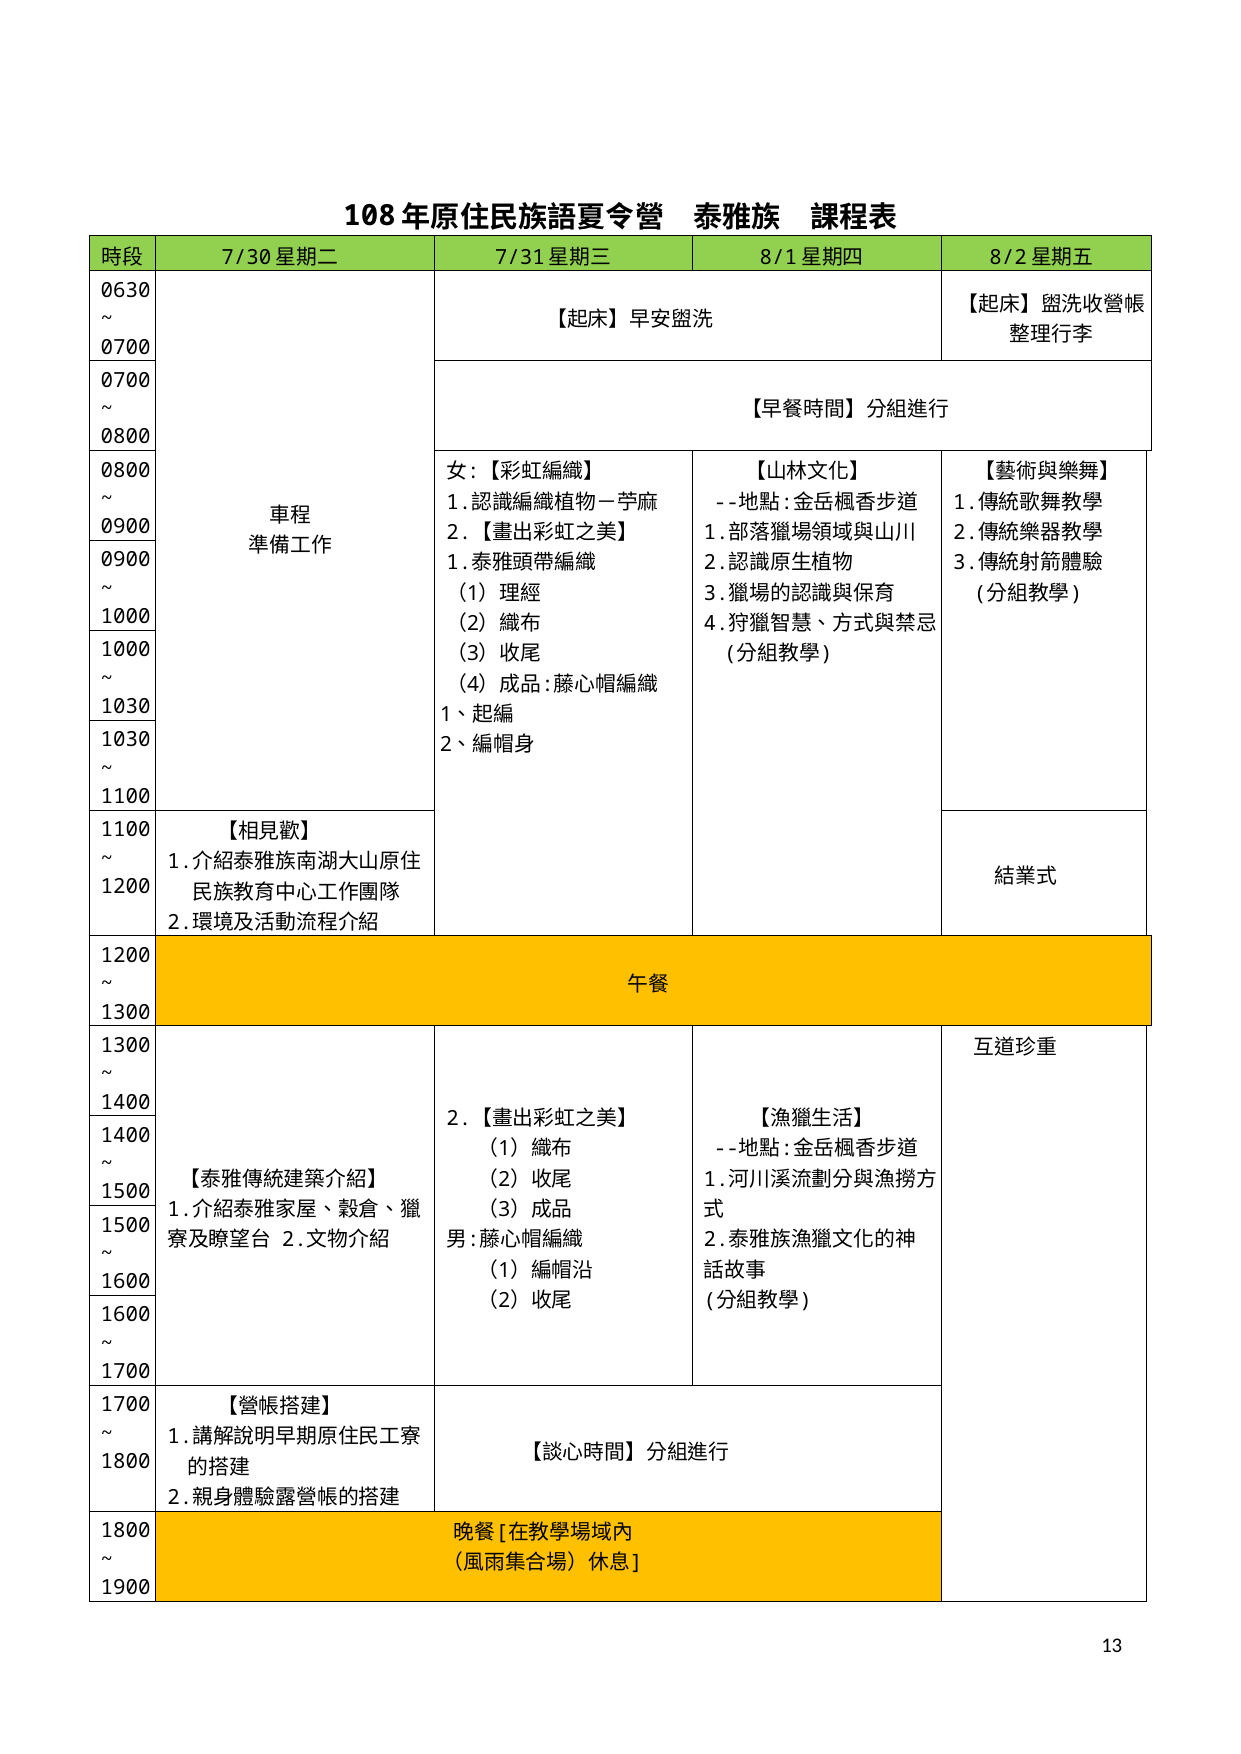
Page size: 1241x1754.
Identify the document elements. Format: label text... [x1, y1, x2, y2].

table_cell [1147, 810, 1151, 935]
table_cell 0800~ 0900 [90, 451, 155, 540]
table_cell 0900~ 1000 [90, 541, 155, 630]
table_cell [1147, 1385, 1151, 1511]
table_header 時段 [90, 236, 155, 270]
table_cell [1147, 1511, 1151, 1601]
table_cell [1147, 540, 1151, 630]
table_cell 晚餐[在教學場域內 （風雨集合場）休息] [156, 1512, 941, 1601]
table_cell 1000~ 1030 [90, 631, 155, 720]
table_cell [1147, 1205, 1151, 1295]
text 108年原住民族語夏令營 泰雅族 課程表 [118, 173, 1122, 235]
table_cell 【相見歡】 1.介紹泰雅族南湖大山原住民族教育中心工作團隊 2.環境及活動流程介紹 [156, 811, 434, 935]
table_cell 1600~ 1700 [90, 1296, 155, 1385]
table_cell 【談心時間】分組進行 [435, 1386, 941, 1511]
table_cell [1147, 1295, 1151, 1385]
table_header 8/2星期五 [942, 236, 1151, 270]
table_cell 1700~ 1800 [90, 1386, 155, 1511]
table_cell 0630~ 0700 [90, 271, 155, 360]
table_cell 1030~ 1100 [90, 721, 155, 810]
table_cell 【起床】早安盥洗 [435, 271, 941, 360]
table_cell [1147, 630, 1151, 720]
table_cell 【起床】盥洗收營帳整理行李 [942, 271, 1151, 360]
table_cell 1300~ 1400 [90, 1026, 155, 1115]
table_cell 1400~ 1500 [90, 1116, 155, 1205]
table_cell 1500~ 1600 [90, 1206, 155, 1295]
table_cell 1800~ 1900 [90, 1512, 155, 1601]
table_cell 午餐 [156, 936, 1151, 1025]
table_cell [1147, 1026, 1151, 1115]
table_cell 2.【畫出彩虹之美】 織布 收尾 成品 男:藤心帽編織 編帽沿 收尾 [435, 1026, 692, 1385]
table_cell [1147, 451, 1151, 540]
table_cell [1147, 720, 1151, 810]
table_cell 【營帳搭建】 1.講解說明早期原住民工寮的搭建 2.親身體驗露營帳的搭建 [156, 1386, 434, 1511]
table_cell 結業式 [942, 811, 1146, 935]
table_cell 【漁獵生活】 --地點:金岳楓香步道 1.河川溪流劃分與漁撈方式 2.泰雅族漁獵文化的神話故事 (分組教學) [693, 1026, 941, 1385]
table_cell 0700~ 0800 [90, 361, 155, 450]
table_header 7/30星期二 [156, 236, 434, 270]
table_header 8/1星期四 [693, 236, 941, 270]
table_cell 車程 準備工作 [156, 271, 434, 810]
table_cell 互道珍重 [942, 1026, 1146, 1601]
table_cell 【泰雅傳統建築介紹】 1.介紹泰雅家屋、穀倉、獵寮及瞭望台 2.文物介紹 [156, 1026, 434, 1385]
table_cell 1100~ 1200 [90, 811, 155, 935]
table_cell 1200~ 1300 [90, 936, 155, 1025]
table_cell 【藝術與樂舞】 1.傳統歌舞教學 2.傳統樂器教學 3.傳統射箭體驗 (分組教學) [942, 451, 1146, 810]
table_cell 【山林文化】 --地點:金岳楓香步道 1.部落獵場領域與山川 2.認識原生植物 3.獵場的認識與保育 4.狩獵智慧、方式與禁忌 (分組教學) [693, 451, 941, 935]
table_cell 【早餐時間】分組進行 [435, 361, 1151, 450]
table_cell 女:【彩虹編織】 1.認識編織植物－苧麻 2.【畫出彩虹之美】 1.泰雅頭帶編織 理經 織布 收尾 成品:藤心帽編織 起編 編帽身 [435, 451, 692, 935]
table_header 7/31星期三 [435, 236, 692, 270]
table_cell [1147, 1115, 1151, 1205]
